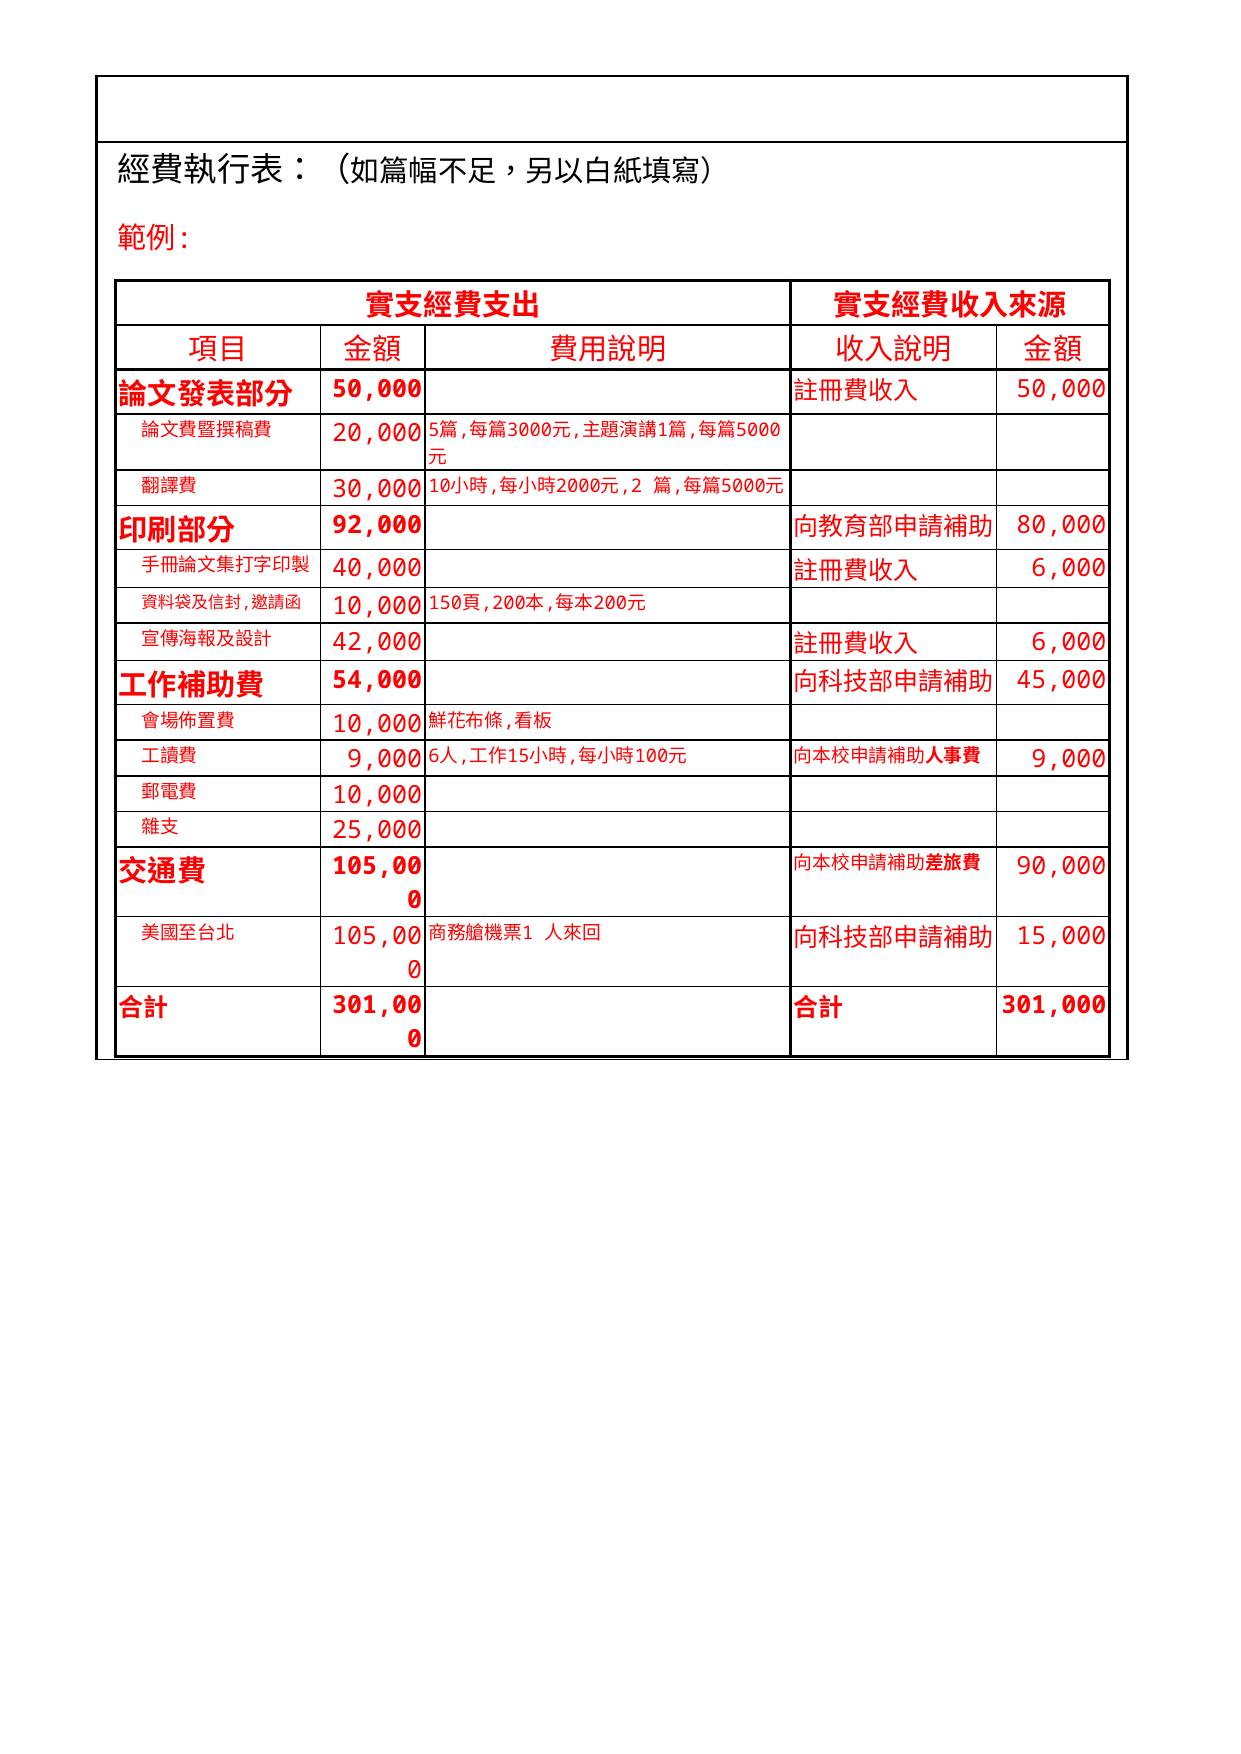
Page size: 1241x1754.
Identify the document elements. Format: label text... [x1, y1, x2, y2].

table_cell 商務艙機票1 人來回 [426, 917, 789, 986]
table_cell 25,000 [321, 812, 424, 846]
table_cell [426, 550, 789, 586]
table_cell [997, 588, 1108, 622]
table_cell 交通費 [117, 848, 320, 916]
table_cell 收入說明 [792, 326, 996, 368]
table_cell 150頁,200本,每本200元 [426, 588, 789, 622]
table_cell 向科技部申請補助 [792, 917, 996, 986]
table_cell 50,000 [321, 371, 424, 413]
table_cell [997, 705, 1108, 739]
table_header 實支經費支出 [117, 282, 789, 324]
table_cell 301,000 [997, 987, 1108, 1055]
table_cell 註冊費收入 [792, 371, 996, 413]
table_cell [426, 777, 789, 811]
table_cell [997, 415, 1108, 469]
table_cell [997, 471, 1108, 505]
table_cell 會場佈置費 [117, 705, 320, 739]
table_cell 9,000 [321, 741, 424, 775]
table_cell 鮮花布條,看板 [426, 705, 789, 739]
table_cell 20,000 [321, 415, 424, 469]
table_cell 工讀費 [117, 741, 320, 775]
table_cell 92,000 [321, 506, 424, 548]
table_cell 合計 [792, 987, 996, 1055]
table_cell 6人,工作15小時,每小時100元 [426, 741, 789, 775]
table_cell 經費執行表：（如篇幅不足，另以白紙填寫） 範例: [98, 143, 1126, 1058]
table_cell 合計 [117, 987, 320, 1055]
table_cell 宣傳海報及設計 [117, 624, 320, 660]
table_cell 50,000 [997, 371, 1108, 413]
table_header 實支經費收入來源 [792, 282, 1108, 324]
table_cell [997, 812, 1108, 846]
table_cell 美國至台北 [117, 917, 320, 986]
table_cell 論文費暨撰稿費 [117, 415, 320, 469]
table_cell [426, 848, 789, 916]
table_cell 10,000 [321, 777, 424, 811]
table_cell 10小時,每小時2000元,2 篇,每篇5000元 [426, 471, 789, 505]
table_cell 向教育部申請補助 [792, 506, 996, 548]
table_cell 42,000 [321, 624, 424, 660]
table_cell 9,000 [997, 741, 1108, 775]
table_cell 論文發表部分 [117, 371, 320, 413]
table_cell 向本校申請補助差旅費 [792, 848, 996, 916]
table_cell [426, 506, 789, 548]
table_cell 10,000 [321, 705, 424, 739]
table_cell 80,000 [997, 506, 1108, 548]
table_cell 向科技部申請補助 [792, 661, 996, 704]
table_cell 手冊論文集打字印製 [117, 550, 320, 586]
table_cell 雜支 [117, 812, 320, 846]
table_cell 資料袋及信封,邀請函 [117, 588, 320, 622]
table_cell 項目 [117, 326, 320, 368]
table_cell 301,000 [321, 987, 424, 1055]
table_cell [426, 812, 789, 846]
table_cell 費用說明 [426, 326, 789, 368]
table_cell [426, 624, 789, 660]
table_cell 45,000 [997, 661, 1108, 704]
table_cell 翻譯費 [117, 471, 320, 505]
table_cell 30,000 [321, 471, 424, 505]
table_cell [426, 661, 789, 704]
table_cell [792, 415, 996, 469]
table_cell [792, 812, 996, 846]
table_cell 6,000 [997, 624, 1108, 660]
table_cell [792, 471, 996, 505]
table_cell 印刷部分 [117, 506, 320, 548]
table_cell 40,000 [321, 550, 424, 586]
table_cell 6,000 [997, 550, 1108, 586]
table_cell [426, 371, 789, 413]
table_cell [98, 77, 1126, 141]
table_cell 10,000 [321, 588, 424, 622]
table_cell 105,000 [321, 917, 424, 986]
table_cell [792, 588, 996, 622]
table_cell 105,000 [321, 848, 424, 916]
table_cell 5篇,每篇3000元,主題演講1篇,每篇5000元 [426, 415, 789, 469]
table_cell [997, 777, 1108, 811]
table_cell 向本校申請補助人事費 [792, 741, 996, 775]
table_cell [792, 777, 996, 811]
table_cell 90,000 [997, 848, 1108, 916]
table_cell [426, 987, 789, 1055]
table_cell 郵電費 [117, 777, 320, 811]
table_cell 15,000 [997, 917, 1108, 986]
table_cell 金額 [321, 326, 424, 368]
table_cell 工作補助費 [117, 661, 320, 704]
table_cell 註冊費收入 [792, 624, 996, 660]
table_cell 金額 [997, 326, 1108, 368]
table_cell 54,000 [321, 661, 424, 704]
table_cell 註冊費收入 [792, 550, 996, 586]
table_cell [792, 705, 996, 739]
